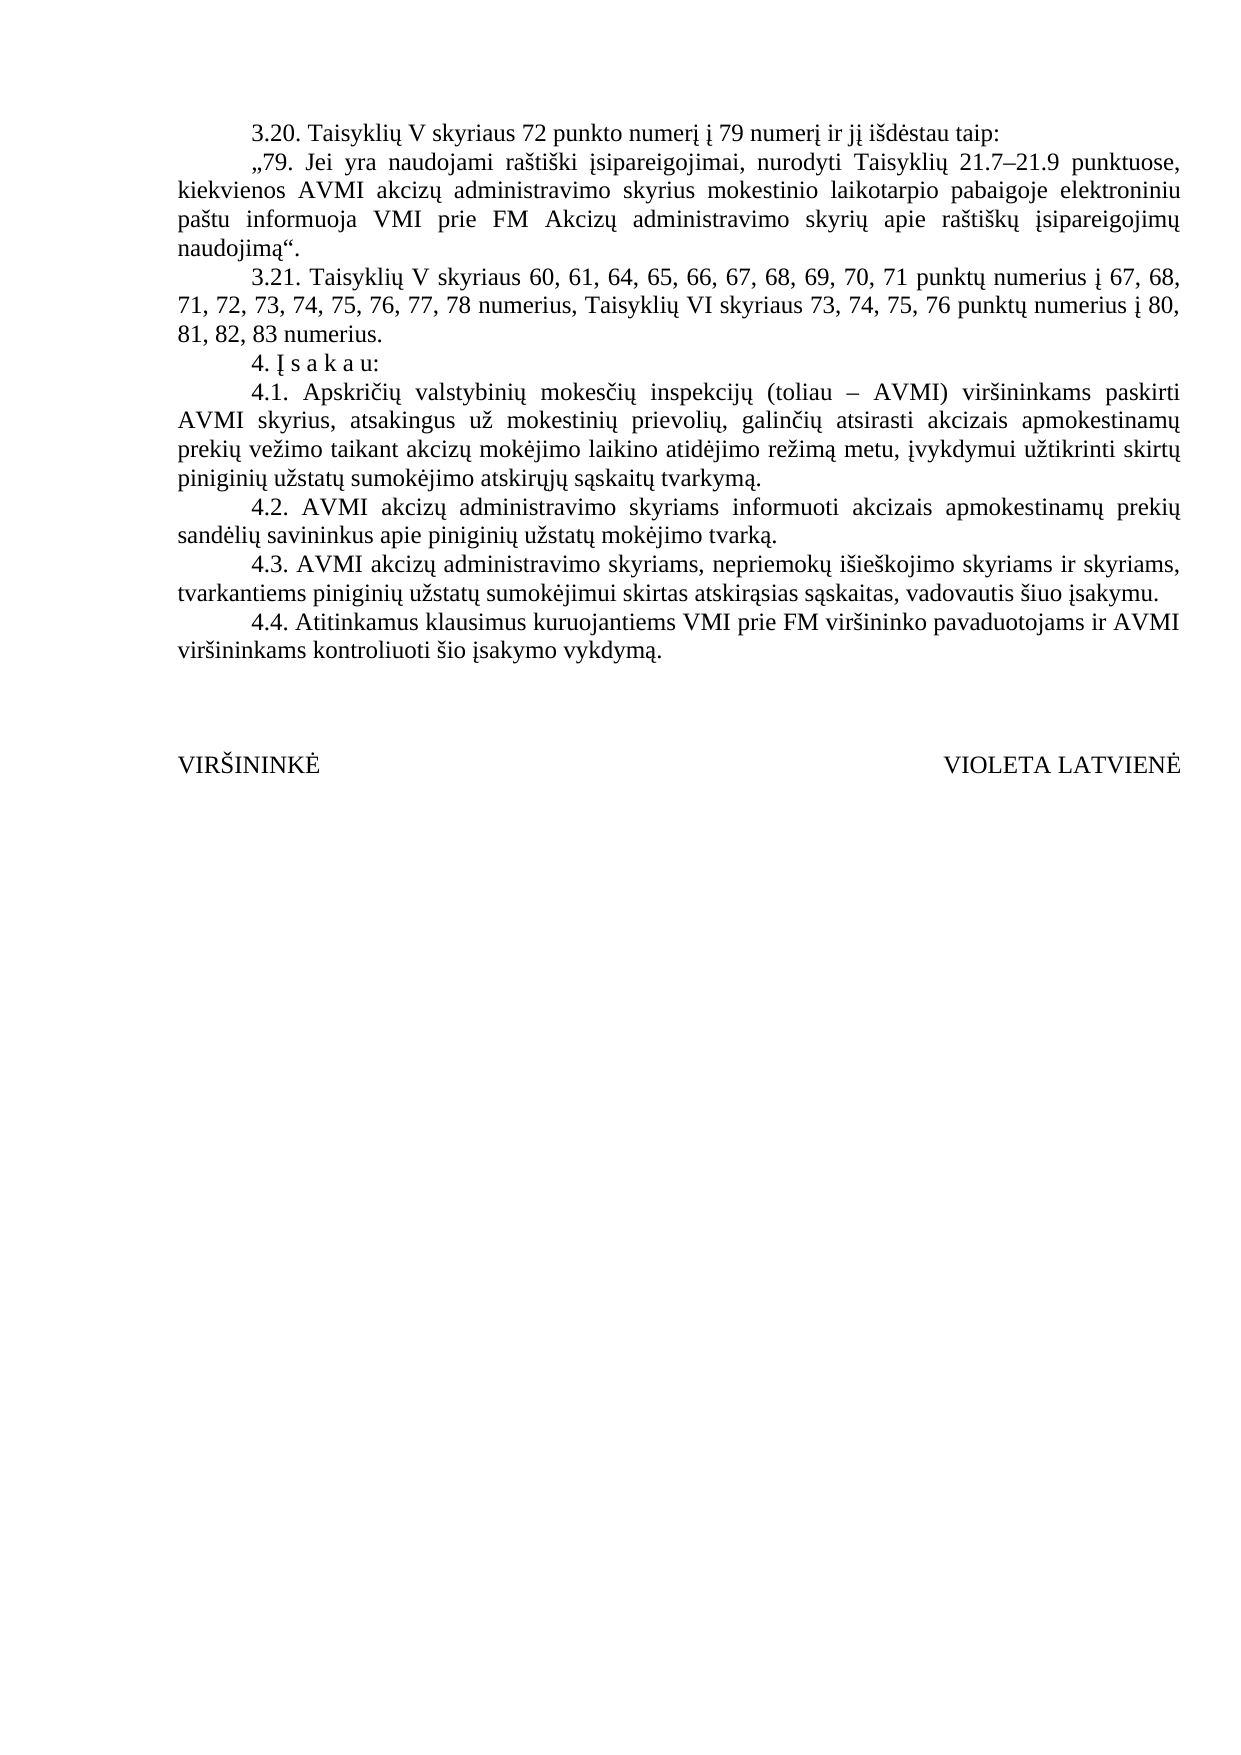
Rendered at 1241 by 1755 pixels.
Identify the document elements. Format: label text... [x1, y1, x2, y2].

text „79. Jei yra naudojami raštiški įsipareigojimai, nurodyti Taisyklių 21.7–21.9 punktuose, kiekvienos AVMI akcizų administravimo skyrius mokestinio laikotarpio pabaigoje elektroniniu paštu informuoja VMI prie FM Akcizų administravimo skyrių apie raštiškų įsipareigojimų naudojimą“. [177, 147, 1181, 262]
text 3.20. Taisyklių V skyriaus 72 punkto numerį į 79 numerį ir jį išdėstau taip: [177, 118, 1181, 147]
text VIRŠININKĖ VIOLETA LATVIENĖ [177, 751, 1181, 779]
text 4.2. AVMI akcizų administravimo skyriams informuoti akcizais apmokestinamų prekių sandėlių savininkus apie piniginių užstatų mokėjimo tvarką. [177, 492, 1181, 549]
text 3.21. Taisyklių V skyriaus 60, 61, 64, 65, 66, 67, 68, 69, 70, 71 punktų numerius į 67, 68, 71, 72, 73, 74, 75, 76, 77, 78 numerius, Taisyklių VI skyriaus 73, 74, 75, 76 punktų numerius į 80, 81, 82, 83 numerius. [177, 262, 1181, 348]
text 4.3. AVMI akcizų administravimo skyriams, nepriemokų išieškojimo skyriams ir skyriams, tvarkantiems piniginių užstatų sumokėjimui skirtas atskirąsias sąskaitas, vadovautis šiuo įsakymu. [177, 549, 1181, 607]
text 4. Į s a k a u: [177, 348, 1181, 377]
text 4.1. Apskričių valstybinių mokesčių inspekcijų (toliau – AVMI) viršininkams paskirti AVMI skyrius, atsakingus už mokestinių prievolių, galinčių atsirasti akcizais apmokestinamų prekių vežimo taikant akcizų mokėjimo laikino atidėjimo režimą metu, įvykdymui užtikrinti skirtų piniginių užstatų sumokėjimo atskirųjų sąskaitų tvarkymą. [177, 377, 1181, 492]
text 4.4. Atitinkamus klausimus kuruojantiems VMI prie FM viršininko pavaduotojams ir AVMI viršininkams kontroliuoti šio įsakymo vykdymą. [177, 607, 1181, 664]
